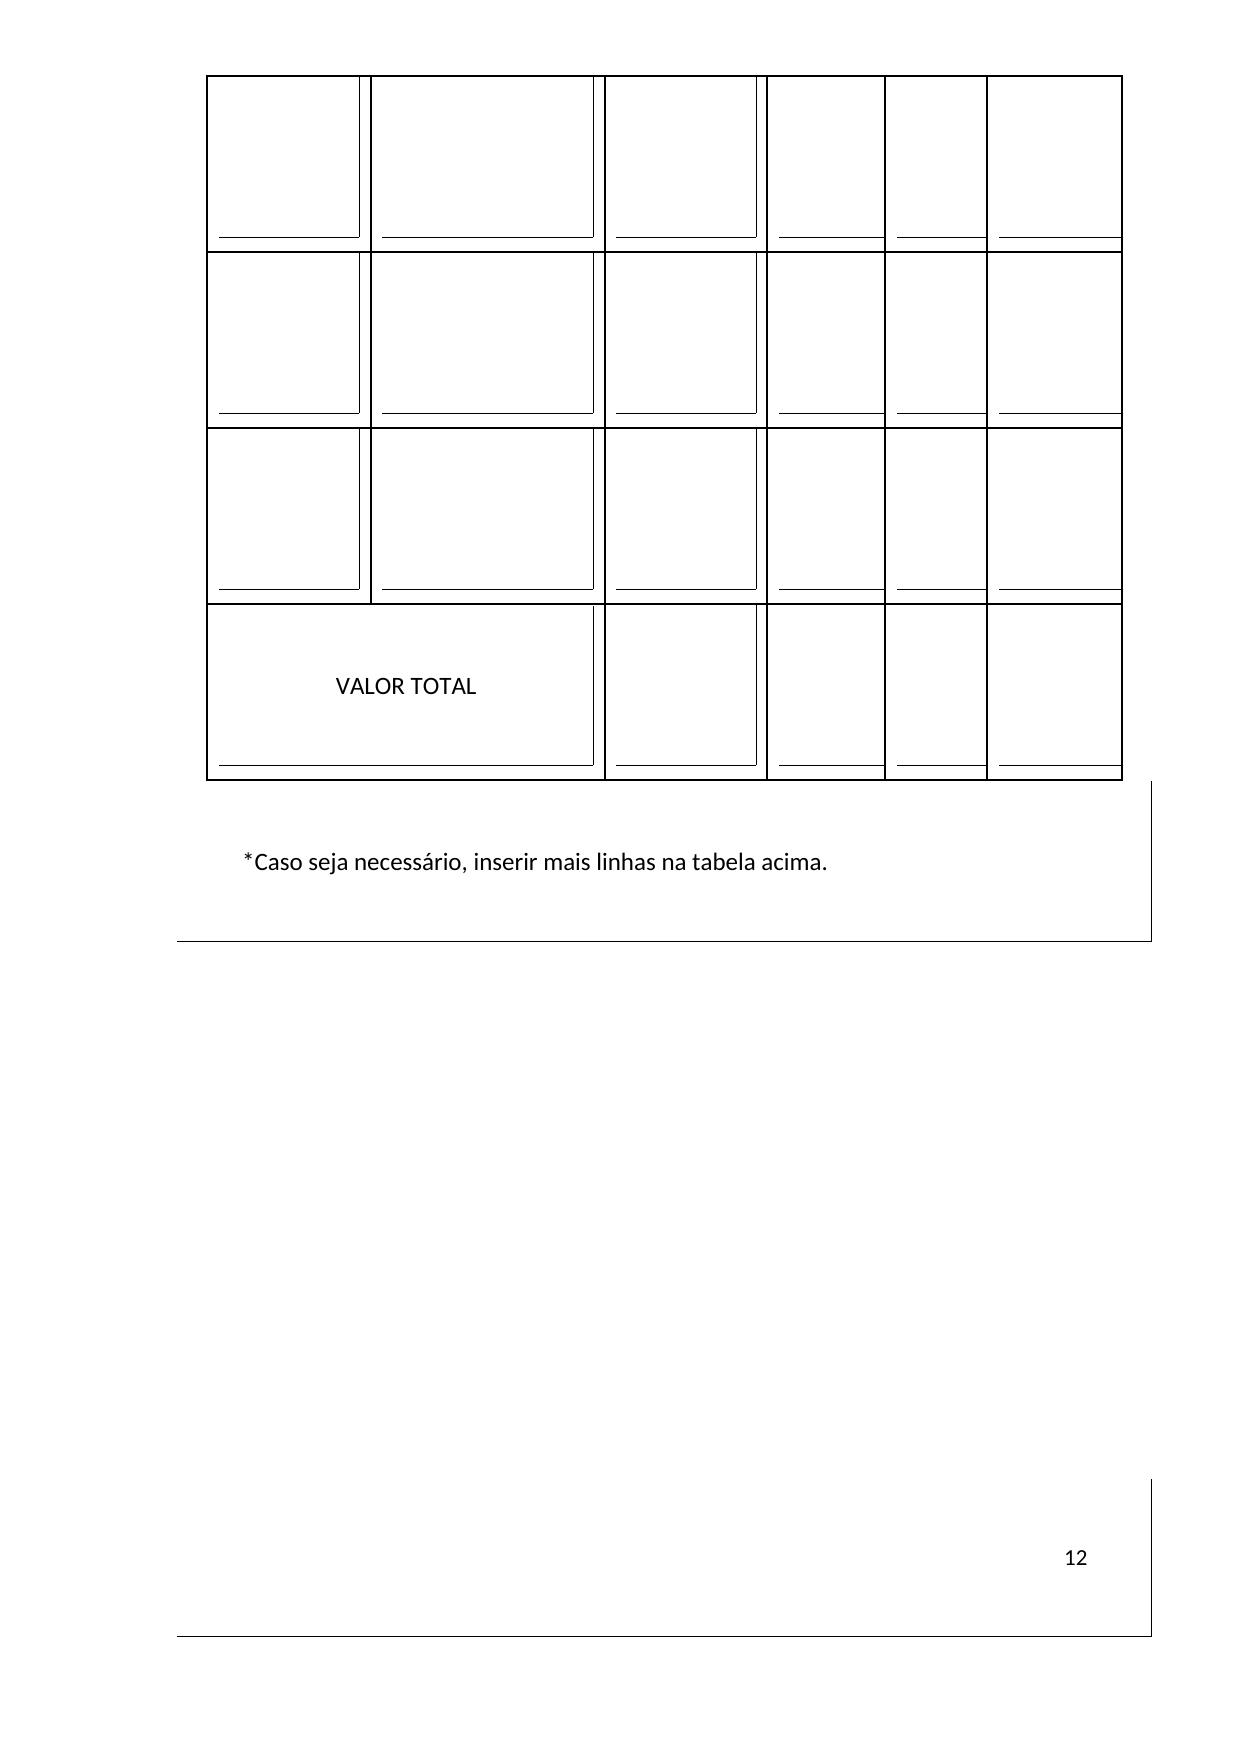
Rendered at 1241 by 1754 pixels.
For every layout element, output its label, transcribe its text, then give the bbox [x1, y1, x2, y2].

table_cell [606, 429, 766, 603]
table_cell [886, 605, 986, 779]
table_cell [768, 605, 884, 779]
table_cell [988, 77, 1121, 251]
table_cell [208, 429, 370, 603]
table_cell [768, 429, 884, 603]
table_cell [988, 605, 1121, 779]
table_cell [372, 77, 604, 251]
table_cell [372, 429, 604, 603]
table_cell [208, 77, 370, 251]
table_cell [606, 77, 766, 251]
table_cell [606, 605, 766, 779]
table_cell [886, 77, 986, 251]
table_cell [372, 253, 604, 427]
table_cell VALOR TOTAL [208, 605, 604, 779]
table_cell [768, 77, 884, 251]
table_cell [768, 253, 884, 427]
table_cell [886, 253, 986, 427]
table_cell [988, 253, 1121, 427]
table_cell [886, 429, 986, 603]
text *Caso seja necessário, inserir mais linhas na tabela acima. [177, 781, 1151, 941]
table_cell [208, 253, 370, 427]
table_cell [988, 429, 1121, 603]
table_cell [606, 253, 766, 427]
